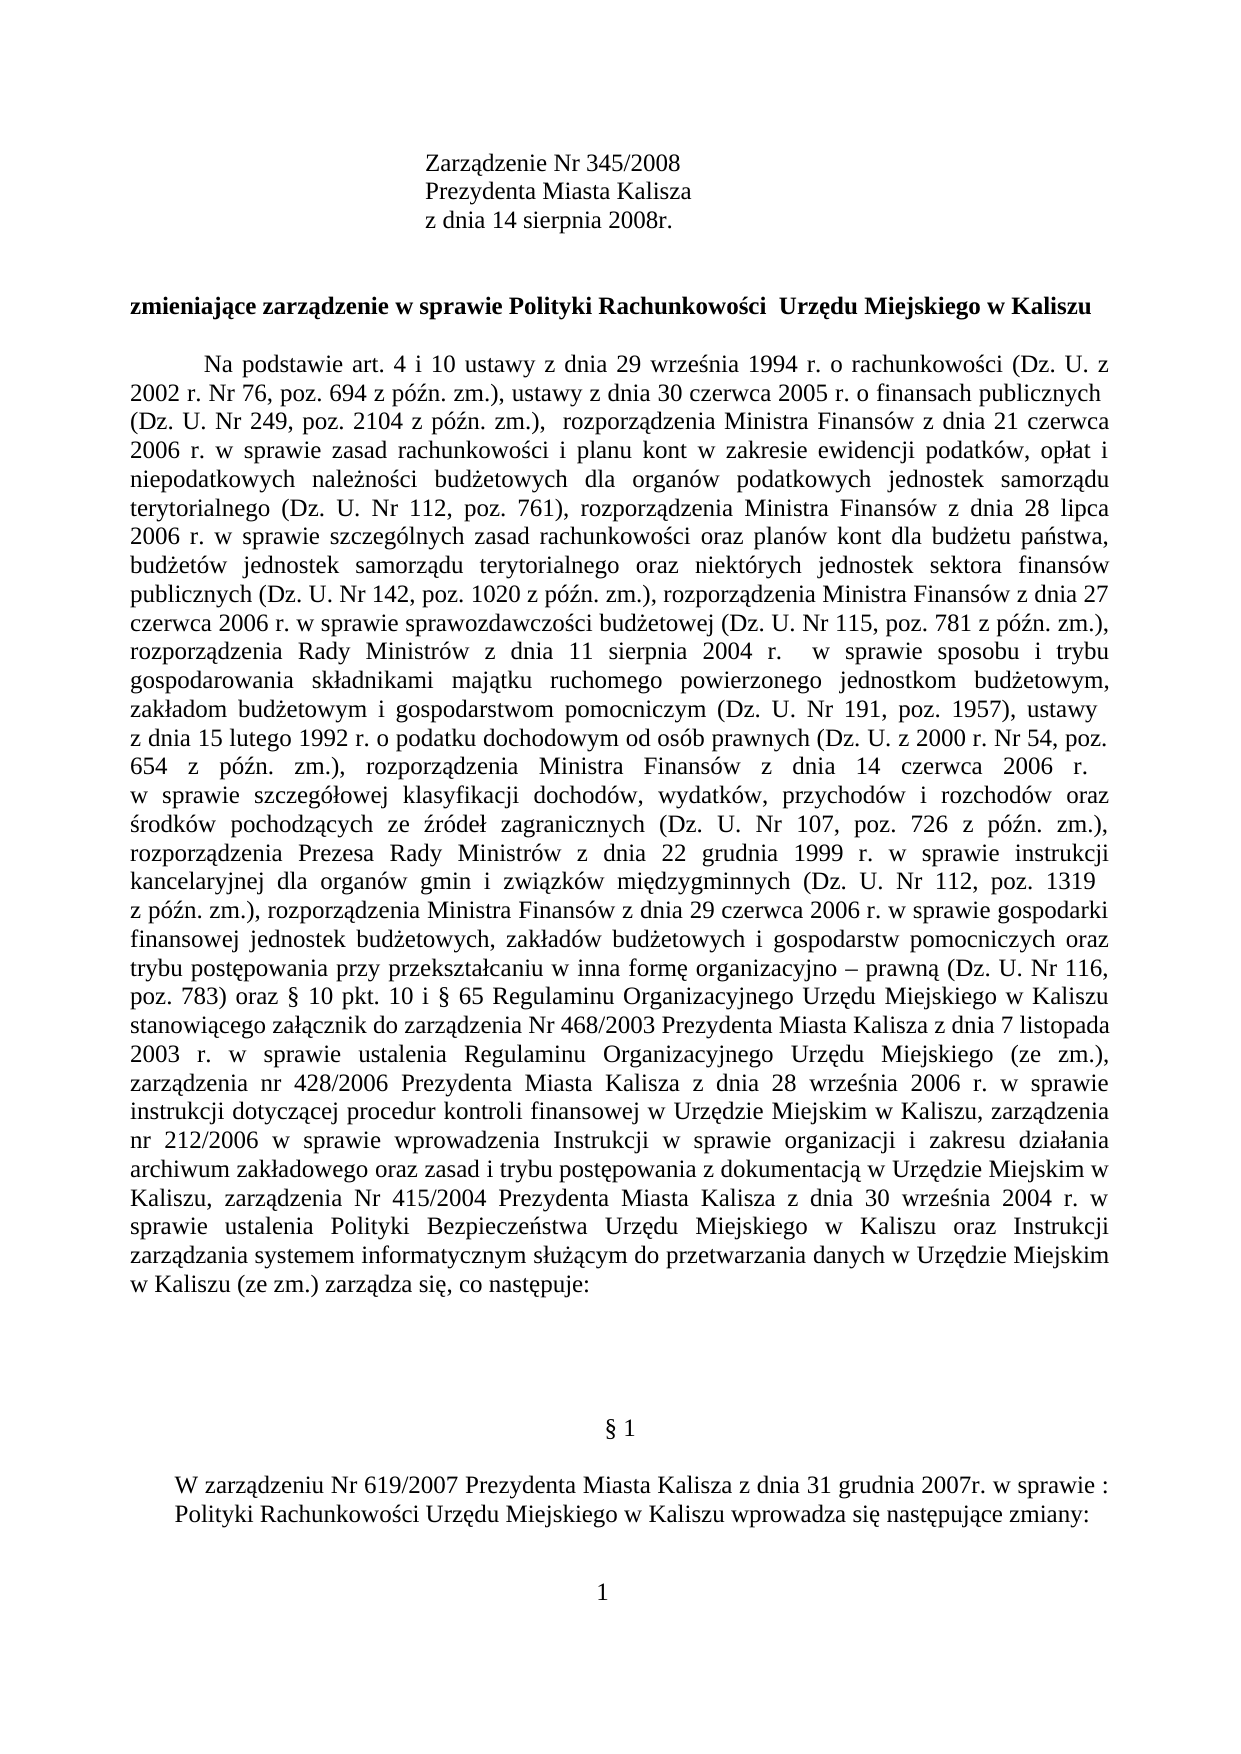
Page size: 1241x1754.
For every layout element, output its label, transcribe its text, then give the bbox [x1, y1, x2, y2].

text zmieniające zarządzenie w sprawie Polityki Rachunkowości Urzędu Miejskiego w Kaliszu [130, 291, 1110, 320]
text § 1 [130, 1413, 1110, 1441]
text Prezydenta Miasta Kalisza [130, 176, 1110, 205]
text z dnia 14 sierpnia 2008r. [130, 205, 1110, 234]
text Na podstawie art. 4 i 10 ustawy z dnia 29 września 1994 r. o rachunkowości (Dz. U. z 2002 r. Nr 76, poz. 694 z późn. zm.), ustawy z dnia 30 czerwca 2005 r. o finansach publicznych (Dz. U. Nr 249, poz. 2104 z późn. zm.), rozporządzenia Ministra Finansów z dnia 21 czerwca 2006 r. w sprawie zasad rachunkowości i planu kont w zakresie ewidencji podatków, opłat i niepodatkowych należności budżetowych dla organów podatkowych jednostek samorządu terytorialnego (Dz. U. Nr 112, poz. 761), rozporządzenia Ministra Finansów z dnia 28 lipca 2006 r. w sprawie szczególnych zasad rachunkowości oraz planów kont dla budżetu państwa, budżetów jednostek samorządu terytorialnego oraz niektórych jednostek sektora finansów publicznych (Dz. U. Nr 142, poz. 1020 z późn. zm.), rozporządzenia Ministra Finansów z dnia 27 czerwca 2006 r. w sprawie sprawozdawczości budżetowej (Dz. U. Nr 115, poz. 781 z późn. zm.), rozporządzenia Rady Ministrów z dnia 11 sierpnia 2004 r. w sprawie sposobu i trybu gospodarowania składnikami majątku ruchomego powierzonego jednostkom budżetowym, zakładom budżetowym i gospodarstwom pomocniczym (Dz. U. Nr 191, poz. 1957), ustawy z dnia 15 lutego 1992 r. o podatku dochodowym od osób prawnych (Dz. U. z 2000 r. Nr 54, poz. 654 z późn. zm.), rozporządzenia Ministra Finansów z dnia 14 czerwca 2006 r. w sprawie szczegółowej klasyfikacji dochodów, wydatków, przychodów i rozchodów oraz środków pochodzących ze źródeł zagranicznych (Dz. U. Nr 107, poz. 726 z późn. zm.), rozporządzenia Prezesa Rady Ministrów z dnia 22 grudnia 1999 r. w sprawie instrukcji kancelaryjnej dla organów gmin i związków międzygminnych (Dz. U. Nr 112, poz. 1319 z późn. zm.), rozporządzenia Ministra Finansów z dnia 29 czerwca 2006 r. w sprawie gospodarki finansowej jednostek budżetowych, zakładów budżetowych i gospodarstw pomocniczych oraz trybu postępowania przy przekształcaniu w inna formę organizacyjno – prawną (Dz. U. Nr 116, poz. 783) oraz § 10 pkt. 10 i § 65 Regulaminu Organizacyjnego Urzędu Miejskiego w Kaliszu stanowiącego załącznik do zarządzenia Nr 468/2003 Prezydenta Miasta Kalisza z dnia 7 listopada 2003 r. w sprawie ustalenia Regulaminu Organizacyjnego Urzędu Miejskiego (ze zm.), zarządzenia nr 428/2006 Prezydenta Miasta Kalisza z dnia 28 września 2006 r. w sprawie instrukcji dotyczącej procedur kontroli finansowej w Urzędzie Miejskim w Kaliszu, zarządzenia nr 212/2006 w sprawie wprowadzenia Instrukcji w sprawie organizacji i zakresu działania archiwum zakładowego oraz zasad i trybu postępowania z dokumentacją w Urzędzie Miejskim w Kaliszu, zarządzenia Nr 415/2004 Prezydenta Miasta Kalisza z dnia 30 września 2004 r. w sprawie ustalenia Polityki Bezpieczeństwa Urzędu Miejskiego w Kaliszu oraz Instrukcji zarządzania systemem informatycznym służącym do przetwarzania danych w Urzędzie Miejskim w Kaliszu (ze zm.) zarządza się, co następuje: [130, 349, 1110, 1298]
text Zarządzenie Nr 345/2008 [130, 148, 1110, 176]
text W zarządzeniu Nr 619/2007 Prezydenta Miasta Kalisza z dnia 31 grudnia 2007r. w sprawie : Polityki Rachunkowości Urzędu Miejskiego w Kaliszu wprowadza się następujące zmiany: [174, 1470, 1110, 1528]
